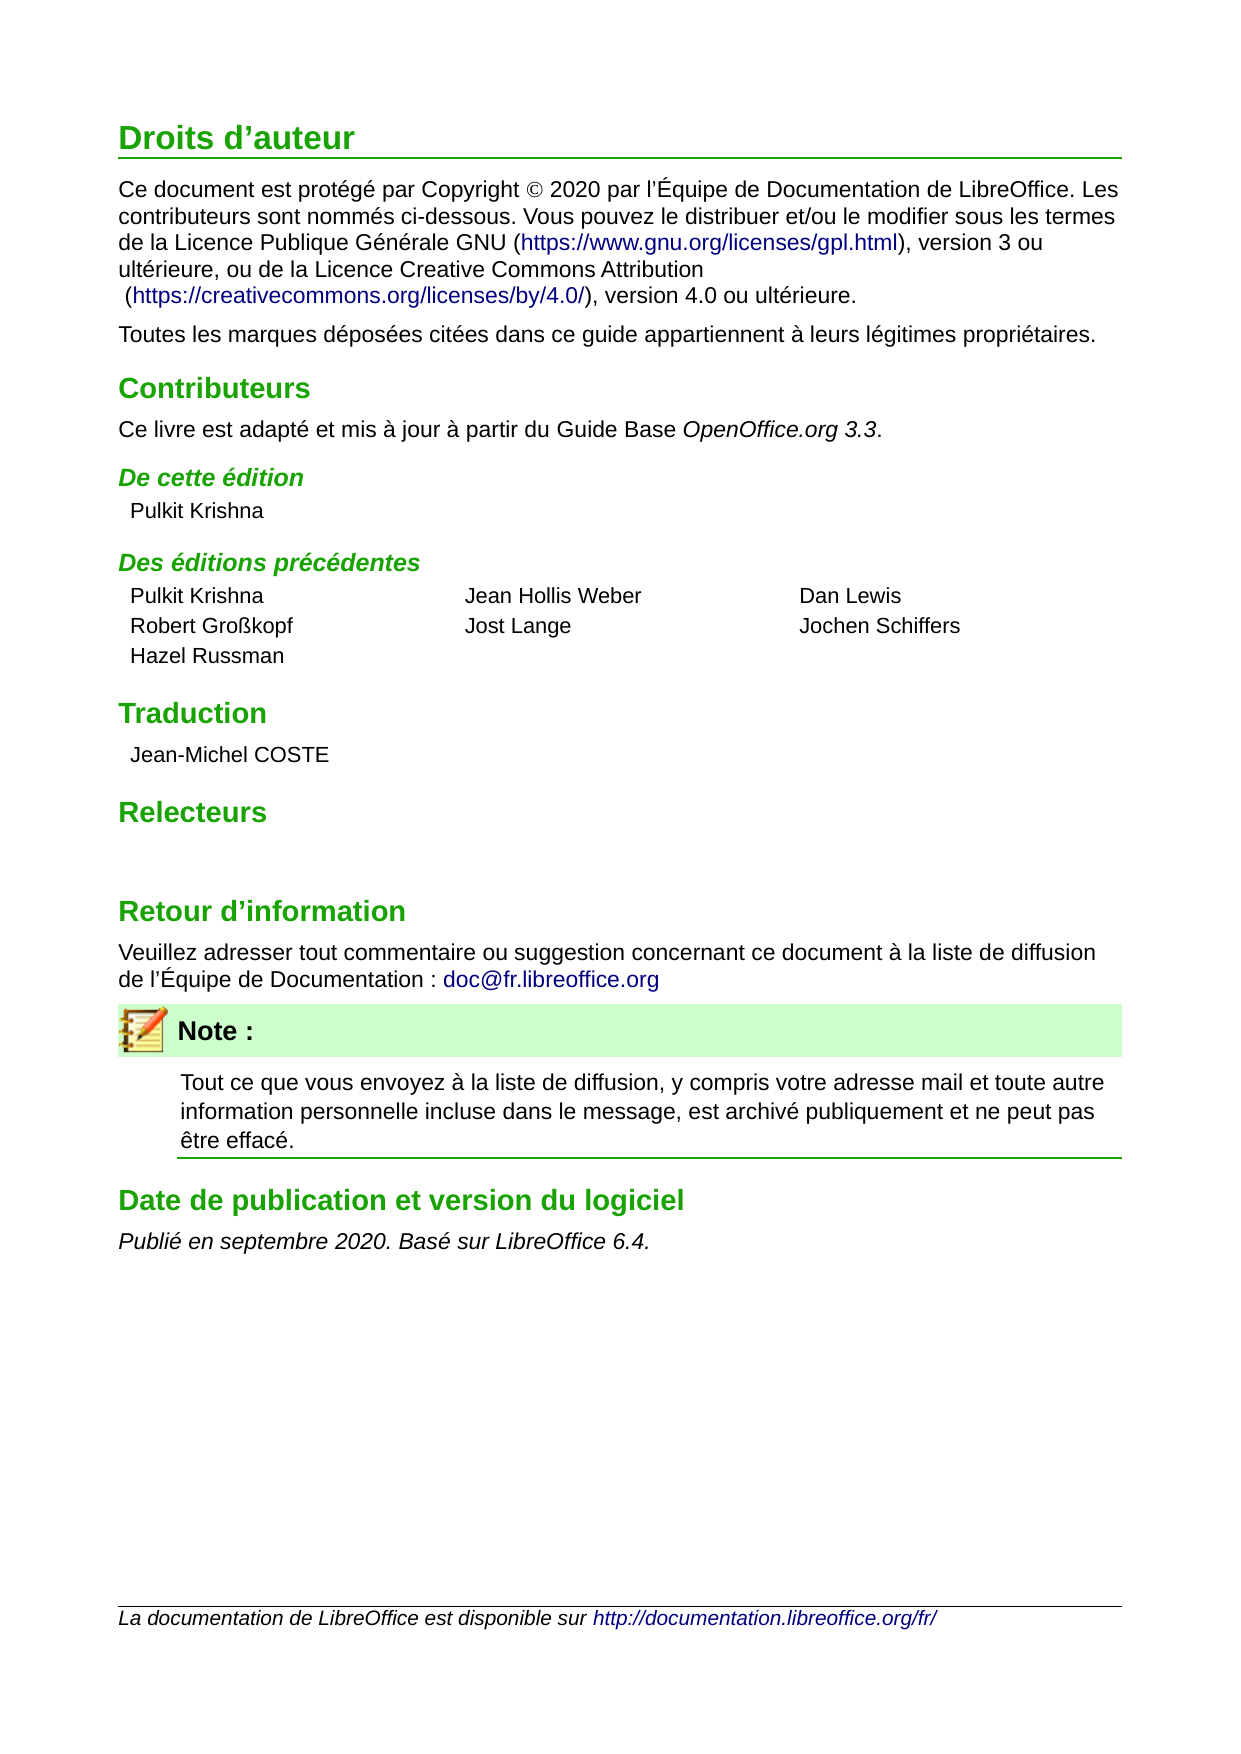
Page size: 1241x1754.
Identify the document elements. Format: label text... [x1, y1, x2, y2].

table_header Pulkit Krishna [118, 583, 453, 613]
table_cell Robert Großkopf [118, 613, 453, 643]
table_header [788, 840, 1122, 870]
table_cell Jochen Schiffers [788, 613, 1122, 643]
subtitle De cette édition [118, 463, 1122, 492]
table_cell Hazel Russman [118, 643, 453, 673]
table_header Jean-Michel COSTE [118, 742, 453, 771]
subtitle Relecteurs [118, 795, 1122, 829]
subtitle Traduction [118, 696, 1122, 730]
table_header [789, 498, 1122, 528]
text Veuillez adresser tout commentaire ou suggestion concernant ce document à la liste de diffusion de l’Équipe de Documentation : doc@fr.libreoffice.org [118, 939, 1122, 992]
table_header [453, 742, 787, 771]
table_header [788, 742, 1122, 771]
subtitle Contributeurs [118, 371, 1122, 404]
subtitle Des éditions précédentes [118, 548, 1122, 577]
subtitle Retour d’information [118, 894, 1122, 927]
text Ce livre est adapté et mis à jour à partir du Guide Base OpenOffice.org 3.3. [118, 416, 1122, 442]
subtitle Droits d’auteur [118, 118, 1122, 157]
table_header [118, 840, 453, 870]
picture [119, 1005, 170, 1056]
text Toutes les marques déposées citées dans ce guide appartiennent à leurs légitimes propriétaires. [118, 321, 1122, 347]
text Publié en septembre 2020. Basé sur LibreOffice 6.4. [118, 1228, 1122, 1254]
text Date de publication et version du logiciel [118, 1182, 1122, 1216]
table_cell [453, 643, 787, 673]
text Ce document est protégé par Copyright © 2020 par l’Équipe de Documentation de LibreOffice. Les contributeurs sont nommés ci-dessous. Vous pouvez le distribuer et/ou le modifier sous les termes de la Licence Publique Générale GNU (https://www.gnu.org/licenses/gpl.html), version 3 ou ultérieure, ou de la Licence Creative Commons Attribution (https://creativecommons.org/licenses/by/4.0/), version 4.0 ou ultérieure. [118, 176, 1122, 308]
table_header Jean Hollis Weber [453, 583, 787, 613]
table_header Pulkit Krishna [118, 498, 458, 528]
table_cell Jost Lange [453, 613, 787, 643]
list Note : [118, 1004, 1122, 1057]
table_header [453, 840, 787, 870]
table_cell [788, 643, 1122, 673]
text Tout ce que vous envoyez à la liste de diffusion, y compris votre adresse mail et toute autre information personnelle incluse dans le message, est archivé publiquement et ne peut pas être effacé. [177, 1062, 1122, 1157]
table_header Dan Lewis [788, 583, 1122, 613]
table_header [458, 498, 789, 528]
